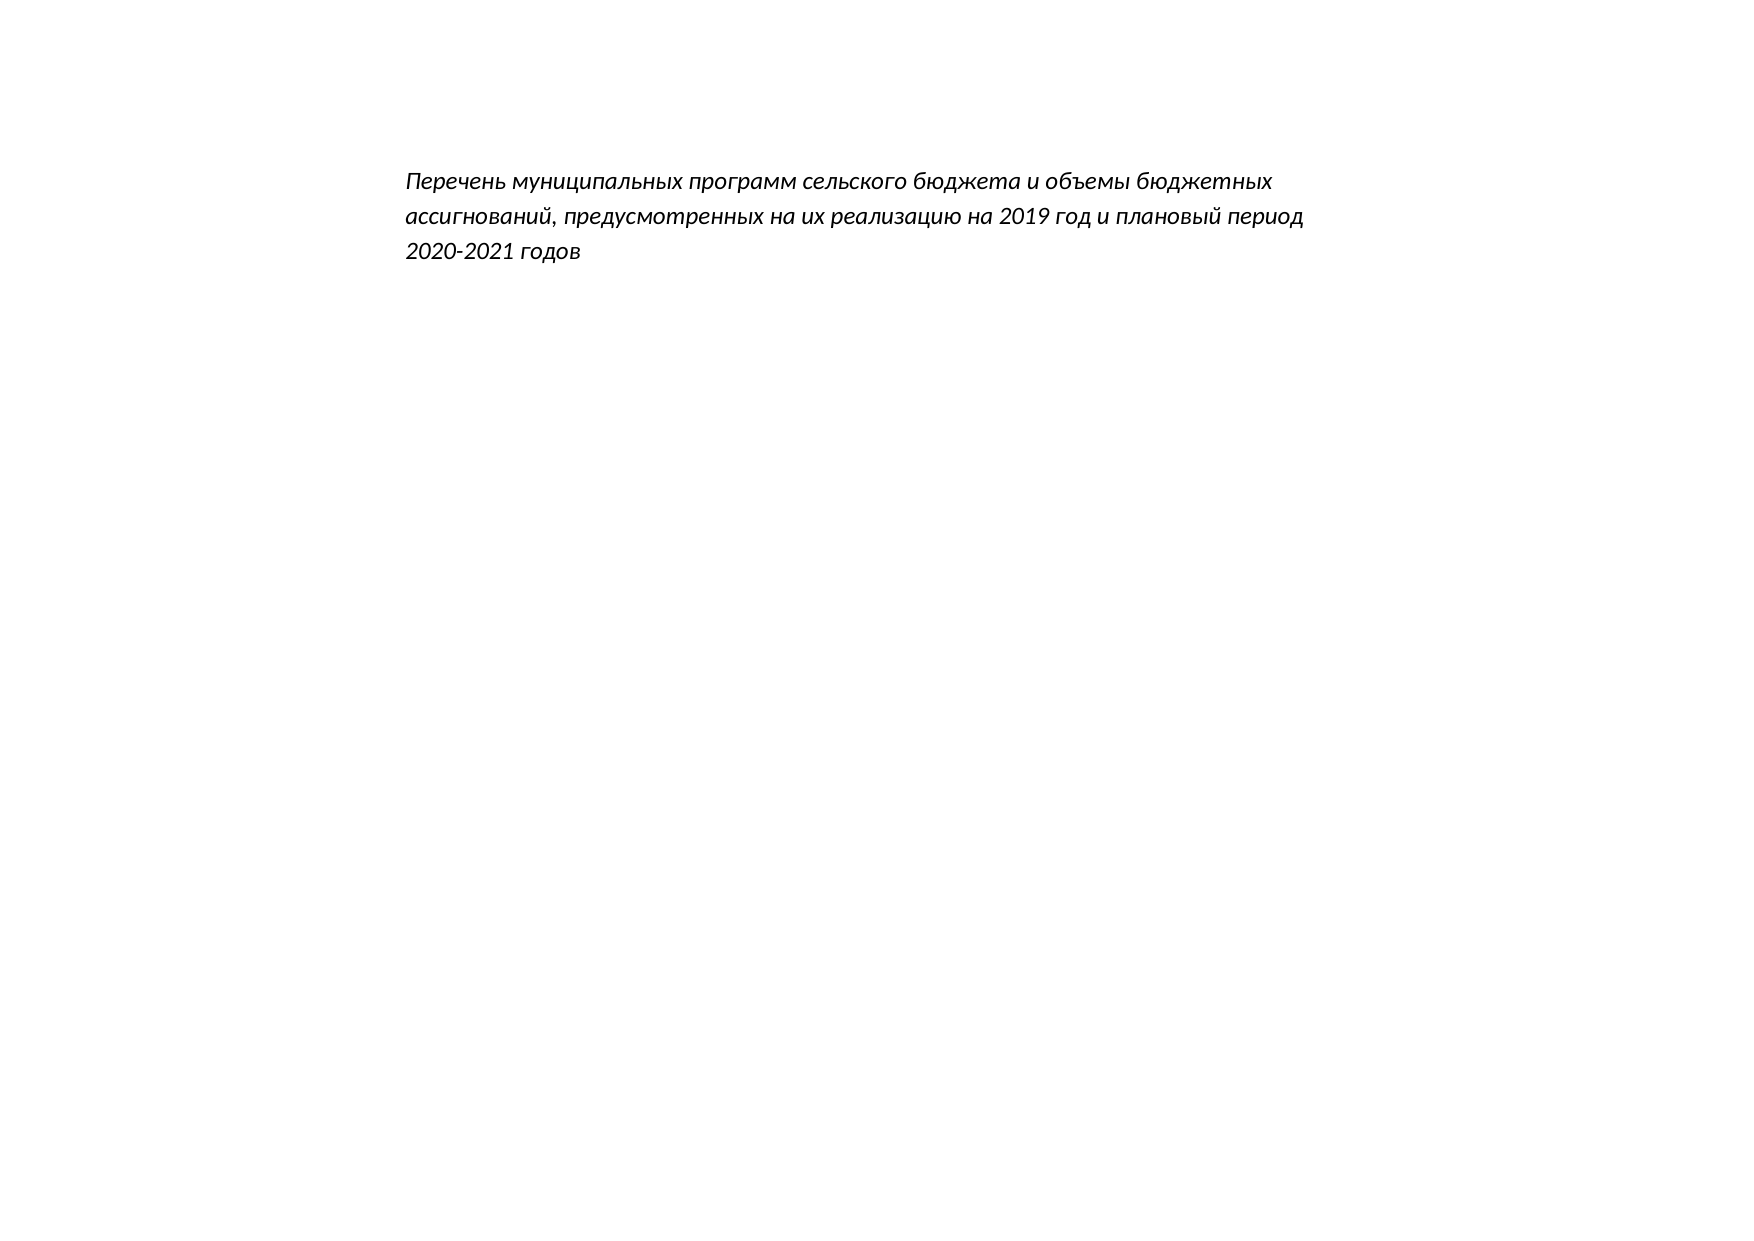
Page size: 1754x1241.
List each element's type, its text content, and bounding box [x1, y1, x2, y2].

text Перечень муниципальных программ сельского бюджета и объемы бюджетных ассигнований, предусмотренных на их реализацию на 2019 год и плановый период 2020-2021 годов [405, 165, 1348, 266]
